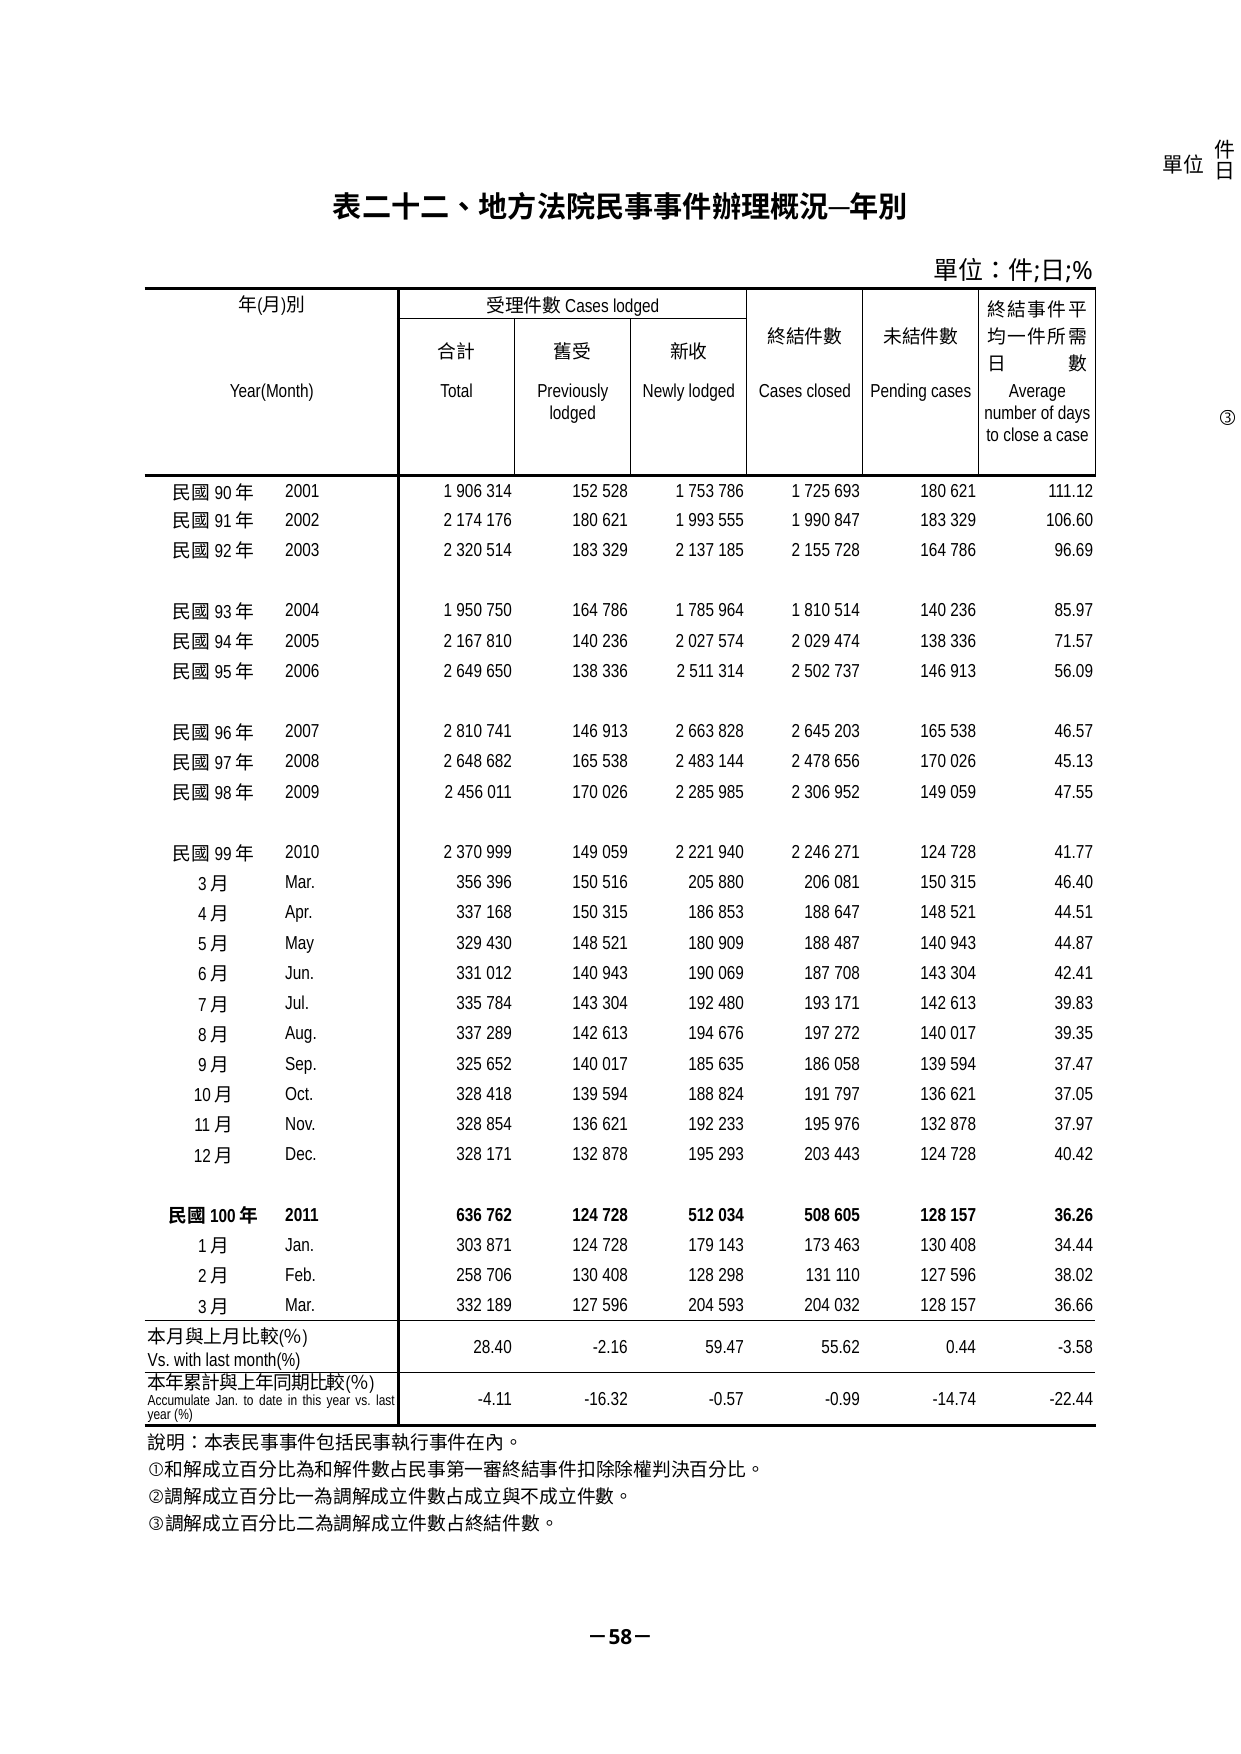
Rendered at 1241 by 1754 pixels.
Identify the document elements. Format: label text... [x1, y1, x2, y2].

table_cell 140 236 [863, 595, 979, 625]
table_cell Oct. [282, 1078, 397, 1108]
text 調解成立百分比一為調解成立件數占成立與不成立件數。 [148, 1482, 1092, 1509]
table_cell 2 648 682 [400, 746, 514, 776]
table_cell -0.99 [747, 1373, 863, 1424]
table_cell 2010 [282, 837, 397, 867]
table_cell [145, 806, 282, 837]
table_cell 42.41 [979, 958, 1096, 988]
table_cell 2002 [282, 504, 397, 534]
table_cell 149 059 [515, 837, 631, 867]
table_cell 民國 90年 [145, 477, 282, 504]
table_cell -16.32 [515, 1373, 631, 1424]
table_cell 508 605 [747, 1199, 863, 1229]
table_cell 3月 [145, 867, 282, 897]
table_cell May [282, 927, 397, 957]
table_cell 2006 [282, 655, 397, 686]
table_cell 2004 [282, 595, 397, 625]
table_cell 183 329 [863, 504, 979, 534]
table_cell 39.83 [979, 988, 1096, 1018]
text 單位：件;日;% [148, 250, 1092, 287]
table_cell 59.47 [631, 1321, 747, 1372]
text 表二十二、地方法院民事事件辦理概況─年別 [148, 183, 1092, 225]
table_cell 170 026 [863, 746, 979, 776]
table_cell 131 110 [747, 1260, 863, 1290]
table_cell 192 233 [631, 1109, 747, 1139]
table_cell 39.35 [979, 1018, 1096, 1048]
table_cell 民國 95年 [145, 655, 282, 686]
table_header 未結件數 [863, 290, 978, 380]
table_cell 1 906 314 [400, 477, 514, 504]
table_cell Feb. [282, 1260, 397, 1290]
table_cell [145, 1169, 282, 1199]
table_cell [515, 806, 631, 837]
table_cell Newly lodged [631, 380, 746, 474]
table_cell 41.77 [979, 837, 1096, 867]
table_cell 143 304 [863, 958, 979, 988]
table_cell 204 593 [631, 1290, 747, 1320]
table_cell 96.69 [979, 535, 1096, 565]
table_cell 7月 [145, 988, 282, 1018]
table_cell 2008 [282, 746, 397, 776]
table_cell 195 976 [747, 1109, 863, 1139]
table_cell 2月 [145, 1260, 282, 1290]
table_cell 337 168 [400, 897, 514, 927]
table_cell 183 329 [515, 535, 631, 565]
table_header 年(月)別 [1215, 411, 1240, 433]
table_cell 187 708 [747, 958, 863, 988]
table_cell 民國 94年 [145, 625, 282, 655]
table_cell 舊受 [515, 319, 630, 380]
table_cell 258 706 [400, 1260, 514, 1290]
table_cell 170 026 [515, 776, 631, 806]
table_cell [631, 806, 747, 837]
table_cell 2003 [282, 535, 397, 565]
table_cell [400, 686, 514, 716]
table_cell 2 663 828 [631, 716, 747, 746]
table_cell 328 854 [400, 1109, 514, 1139]
table_cell [747, 1169, 863, 1199]
table_cell 2 511 314 [631, 655, 747, 686]
table_cell 328 171 [400, 1139, 514, 1169]
table_cell 1 950 750 [400, 595, 514, 625]
table_cell Pending cases [863, 380, 978, 474]
table_cell 1 810 514 [747, 595, 863, 625]
table_cell 民國 99年 [145, 837, 282, 867]
table_cell 124 728 [515, 1199, 631, 1229]
table_cell 2 456 011 [400, 776, 514, 806]
table_cell 5月 [145, 927, 282, 957]
table_cell 2 502 737 [747, 655, 863, 686]
table_cell 139 594 [863, 1048, 979, 1078]
table_cell 164 786 [863, 535, 979, 565]
table_cell [400, 565, 514, 595]
table_cell [400, 806, 514, 837]
table_header 年(月)別 [145, 290, 397, 380]
table_cell 2 306 952 [747, 776, 863, 806]
table_cell [515, 565, 631, 595]
table_cell 140 943 [515, 958, 631, 988]
table_cell [145, 565, 282, 595]
table_cell 12月 [145, 1139, 282, 1169]
table_cell -4.11 [400, 1373, 514, 1424]
table_cell 2 155 728 [747, 535, 863, 565]
table_cell Cases closed [747, 380, 862, 474]
table_cell -3.58 [979, 1320, 1096, 1372]
table_cell 165 538 [515, 746, 631, 776]
table_cell Year(Month) [145, 380, 397, 474]
table_cell 188 647 [747, 897, 863, 927]
table_cell [282, 1169, 397, 1199]
table_cell 180 621 [863, 477, 979, 504]
table_cell 328 418 [400, 1078, 514, 1108]
table_cell 127 596 [515, 1290, 631, 1320]
table_cell 164 786 [515, 595, 631, 625]
table_cell 130 408 [863, 1229, 979, 1259]
table_cell 44.51 [979, 897, 1096, 927]
text 和解成立百分比為和解件數占民事第一審終結事件扣除除權判決百分比。 [148, 1454, 1092, 1482]
table_cell [631, 686, 747, 716]
table_cell 1 990 847 [747, 504, 863, 534]
table_cell [863, 806, 979, 837]
table_cell 11月 [145, 1109, 282, 1139]
table_cell 192 480 [631, 988, 747, 1018]
table_cell Mar. [282, 867, 397, 897]
table_cell [747, 806, 863, 837]
table_cell 194 676 [631, 1018, 747, 1048]
table_cell 136 621 [863, 1078, 979, 1108]
table_cell 34.44 [979, 1229, 1096, 1259]
table_cell 186 058 [747, 1048, 863, 1078]
table_cell 140 017 [515, 1048, 631, 1078]
table_cell Nov. [282, 1109, 397, 1139]
table_cell 28.40 [400, 1321, 514, 1372]
table_cell 124 728 [515, 1229, 631, 1259]
table_cell [282, 686, 397, 716]
table_cell [631, 565, 747, 595]
table_cell -0.57 [631, 1373, 747, 1424]
table_cell 1月 [145, 1229, 282, 1259]
table_cell 新收 [631, 319, 746, 380]
table_cell 193 171 [747, 988, 863, 1018]
table_cell 325 652 [400, 1048, 514, 1078]
table_cell 37.05 [979, 1078, 1096, 1108]
table_cell 2 221 940 [631, 837, 747, 867]
table_header 終結事件平均一件所需日數 [979, 290, 1095, 380]
table_cell 331 012 [400, 958, 514, 988]
table_cell 9月 [145, 1048, 282, 1078]
table_cell 2 029 474 [747, 625, 863, 655]
table_cell 139 594 [515, 1078, 631, 1108]
table_cell 512 034 [631, 1199, 747, 1229]
table_cell 142 613 [863, 988, 979, 1018]
table_cell 205 880 [631, 867, 747, 897]
table_cell Jun. [282, 958, 397, 988]
table_cell 335 784 [400, 988, 514, 1018]
table_cell 130 408 [515, 1260, 631, 1290]
table_cell 10月 [145, 1078, 282, 1108]
table_cell 180 621 [515, 504, 631, 534]
table_cell 128 157 [863, 1199, 979, 1229]
table_cell 2001 [282, 477, 397, 504]
table_cell 民國 93年 [145, 595, 282, 625]
table_cell 140 236 [515, 625, 631, 655]
text 說明：本表民事事件包括民事執行事件在內。 [148, 1427, 1092, 1454]
table_cell 2 645 203 [747, 716, 863, 746]
table_cell 173 463 [747, 1229, 863, 1259]
table_cell 71.57 [979, 625, 1096, 655]
table_cell 本月與上月比較(％) Vs. with last month(%) [145, 1321, 397, 1372]
table_cell [979, 806, 1096, 837]
table_cell 2 167 810 [400, 625, 514, 655]
table_cell 636 762 [400, 1199, 514, 1229]
table_cell 132 878 [863, 1109, 979, 1139]
table_cell 138 336 [515, 655, 631, 686]
table_cell 合計 [400, 319, 514, 380]
table_cell [145, 686, 282, 716]
table_cell [515, 1169, 631, 1199]
table_cell 2 027 574 [631, 625, 747, 655]
table_cell 150 315 [515, 897, 631, 927]
table_cell 142 613 [515, 1018, 631, 1048]
table_cell 36.66 [979, 1290, 1096, 1320]
table_cell 55.62 [747, 1321, 863, 1372]
table_cell 138 336 [863, 625, 979, 655]
table_cell [979, 1169, 1096, 1199]
table_cell 民國 98年 [145, 776, 282, 806]
table_cell 47.55 [979, 776, 1096, 806]
table_cell 1 785 964 [631, 595, 747, 625]
table_cell -14.74 [863, 1373, 979, 1424]
table_cell 148 521 [863, 897, 979, 927]
table_cell 337 289 [400, 1018, 514, 1048]
table_cell 2011 [282, 1199, 397, 1229]
table_cell 2 370 999 [400, 837, 514, 867]
table_cell 2007 [282, 716, 397, 746]
table_cell [863, 1169, 979, 1199]
table_cell [979, 686, 1096, 716]
table_cell Sep. [282, 1048, 397, 1078]
table_header 終結件數 [747, 290, 862, 380]
table_cell 127 596 [863, 1260, 979, 1290]
table_cell 111.12 [979, 477, 1096, 504]
table_cell Mar. [282, 1290, 397, 1320]
table_cell 3月 [145, 1290, 282, 1320]
table_cell 2 483 144 [631, 746, 747, 776]
table_cell 165 538 [863, 716, 979, 746]
text 調解成立百分比二為調解成立件數占終結件數。 [148, 1509, 1092, 1536]
table_cell Jul. [282, 988, 397, 1018]
table_cell 民國 96年 [145, 716, 282, 746]
table_cell 2 285 985 [631, 776, 747, 806]
table_cell 4月 [145, 897, 282, 927]
table_cell 206 081 [747, 867, 863, 897]
table_cell 186 853 [631, 897, 747, 927]
table_cell 民國100年 [145, 1199, 282, 1229]
table_cell 128 157 [863, 1290, 979, 1320]
table_cell 本年累計與上年同期比較(％) Accumulate Jan. to date in this year vs. last year (%) [145, 1373, 397, 1424]
table_cell 民國 92年 [145, 535, 282, 565]
table_cell 136 621 [515, 1109, 631, 1139]
table_cell 188 487 [747, 927, 863, 957]
text 件日 [1212, 139, 1240, 182]
table_cell 民國 97年 [145, 746, 282, 776]
table_cell 197 272 [747, 1018, 863, 1048]
table_cell 2 810 741 [400, 716, 514, 746]
table_cell Apr. [282, 897, 397, 927]
table_cell 128 298 [631, 1260, 747, 1290]
table_cell Jan. [282, 1229, 397, 1259]
table_cell 37.97 [979, 1109, 1096, 1139]
table_cell 190 069 [631, 958, 747, 988]
table_cell 44.87 [979, 927, 1096, 957]
table_cell Total [400, 380, 514, 474]
table_cell 332 189 [400, 1290, 514, 1320]
table_cell 195 293 [631, 1139, 747, 1169]
table_cell Aug. [282, 1018, 397, 1048]
table_cell 2009 [282, 776, 397, 806]
table_cell 132 878 [515, 1139, 631, 1169]
table_cell [282, 806, 397, 837]
table_cell [863, 686, 979, 716]
table_cell 46.40 [979, 867, 1096, 897]
table_cell 124 728 [863, 837, 979, 867]
table_cell 2 137 185 [631, 535, 747, 565]
table_cell 85.97 [979, 595, 1096, 625]
table_cell 150 315 [863, 867, 979, 897]
table_cell 1 725 693 [747, 477, 863, 504]
table_cell 148 521 [515, 927, 631, 957]
table_cell 40.42 [979, 1139, 1096, 1169]
table_cell 146 913 [863, 655, 979, 686]
table_cell 38.02 [979, 1260, 1096, 1290]
table_cell Dec. [282, 1139, 397, 1169]
table_cell 6月 [145, 958, 282, 988]
table_cell Previously lodged [515, 380, 630, 474]
table_cell 2 246 271 [747, 837, 863, 867]
table_cell 140 943 [863, 927, 979, 957]
table_cell 2 649 650 [400, 655, 514, 686]
table_cell Average number of days to close a case [979, 380, 1095, 474]
table_cell 36.26 [979, 1199, 1096, 1229]
table_cell 民國 91年 [145, 504, 282, 534]
table_cell 204 032 [747, 1290, 863, 1320]
table_cell 1 753 786 [631, 477, 747, 504]
table_cell 179 143 [631, 1229, 747, 1259]
table_cell 150 516 [515, 867, 631, 897]
table_cell 329 430 [400, 927, 514, 957]
table_cell [863, 565, 979, 595]
table_cell [515, 686, 631, 716]
table_cell 188 824 [631, 1078, 747, 1108]
table_cell 0.44 [863, 1321, 979, 1372]
table_cell 2 320 514 [400, 535, 514, 565]
table_cell [631, 1169, 747, 1199]
table_cell [282, 565, 397, 595]
table_cell 143 304 [515, 988, 631, 1018]
table_cell [979, 565, 1096, 595]
table_cell 37.47 [979, 1048, 1096, 1078]
table_cell 149 059 [863, 776, 979, 806]
table_cell 146 913 [515, 716, 631, 746]
table_cell 46.57 [979, 716, 1096, 746]
table_cell 2 478 656 [747, 746, 863, 776]
table_header 受理件數Cases lodged [400, 290, 746, 318]
table_cell 124 728 [863, 1139, 979, 1169]
table_cell 140 017 [863, 1018, 979, 1048]
table_cell 180 909 [631, 927, 747, 957]
table_cell 303 871 [400, 1229, 514, 1259]
table_cell 45.13 [979, 746, 1096, 776]
table_cell 1 993 555 [631, 504, 747, 534]
text 表二十二、地方法院民事事件辦理概況─年別 [1162, 173, 1212, 181]
table_cell -22.44 [979, 1372, 1096, 1424]
table_cell 2005 [282, 625, 397, 655]
table_cell 356 396 [400, 867, 514, 897]
text 單位： [1162, 148, 1212, 173]
table_cell 152 528 [515, 477, 631, 504]
table_cell 185 635 [631, 1048, 747, 1078]
table_cell [747, 686, 863, 716]
table_cell [747, 565, 863, 595]
table_cell 56.09 [979, 655, 1096, 686]
table_cell -2.16 [515, 1321, 631, 1372]
table_cell 203 443 [747, 1139, 863, 1169]
table_cell 2 174 176 [400, 504, 514, 534]
table_cell [400, 1169, 514, 1199]
table_cell 8月 [145, 1018, 282, 1048]
table_cell 191 797 [747, 1078, 863, 1108]
table_cell 106.60 [979, 504, 1096, 534]
